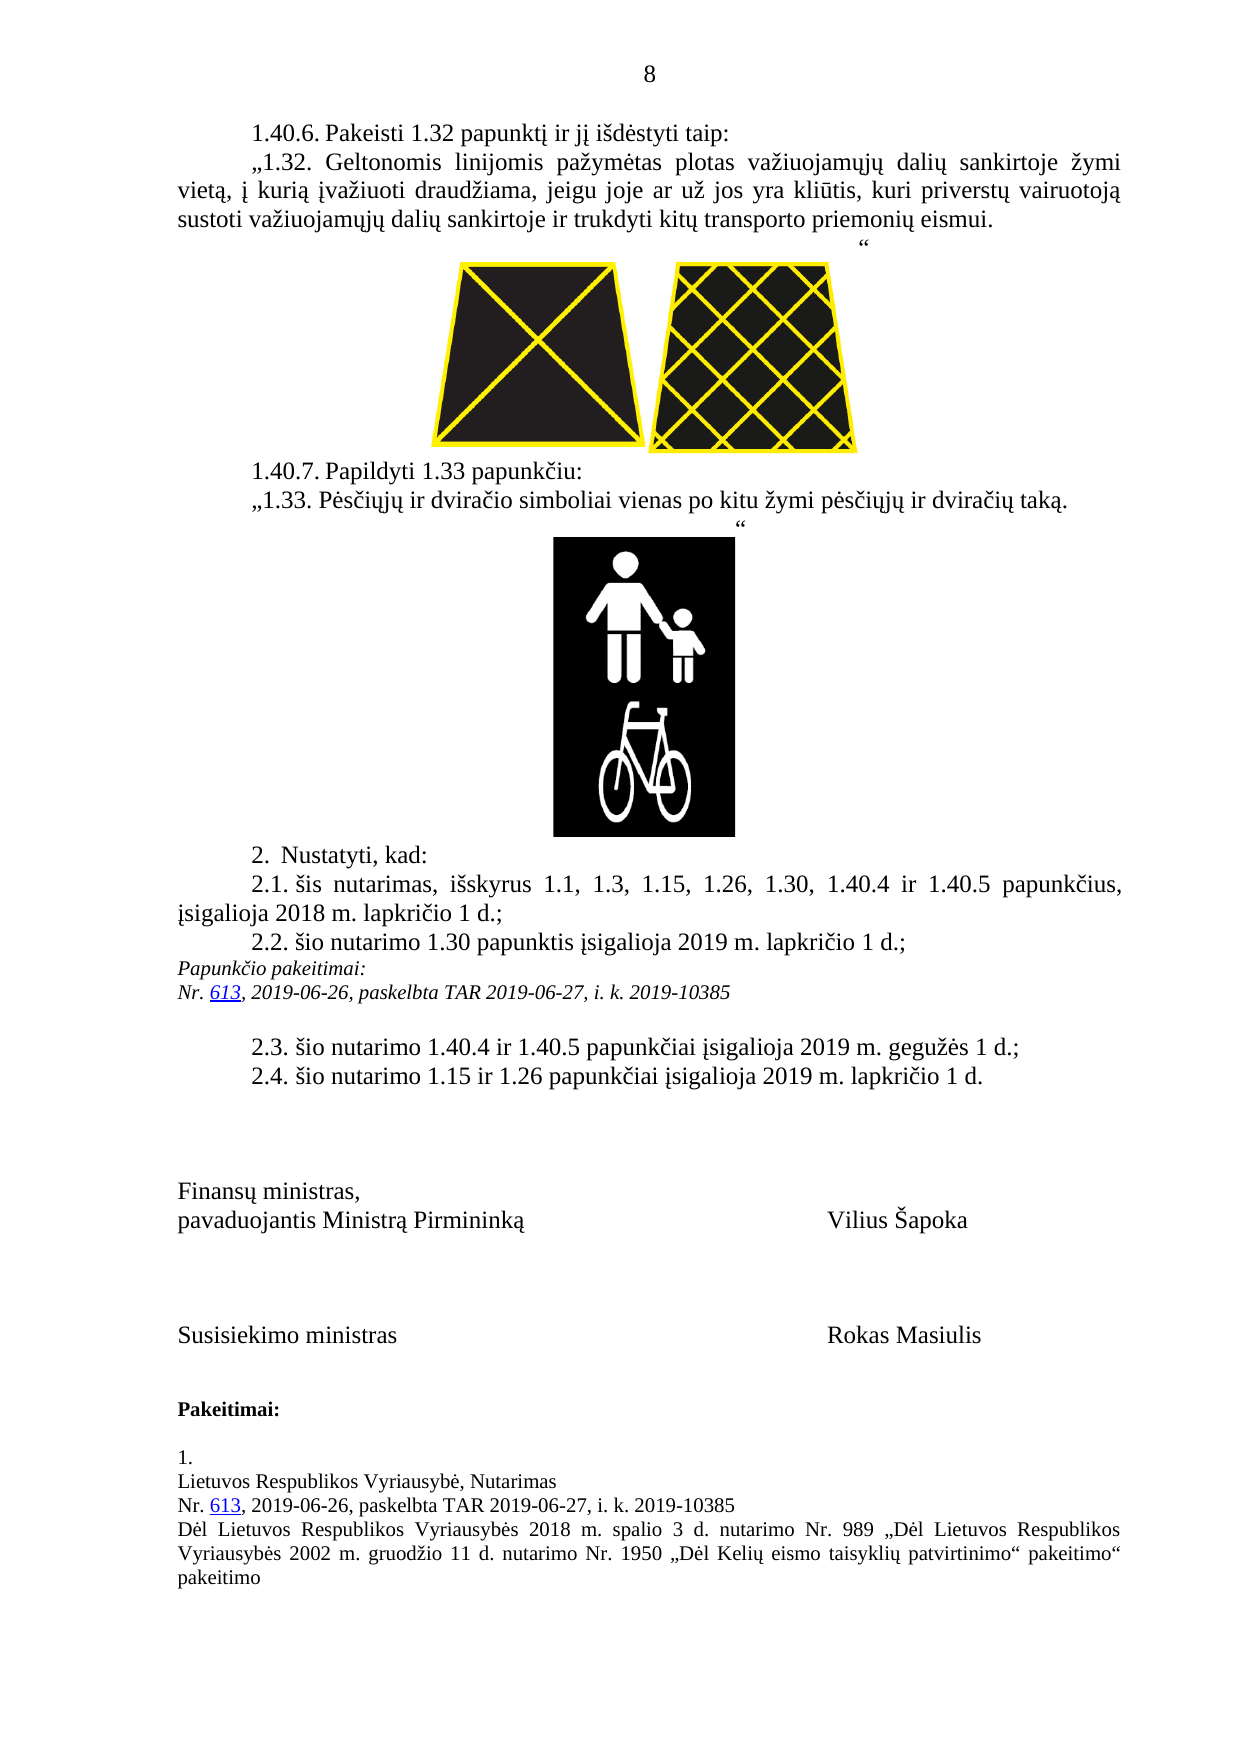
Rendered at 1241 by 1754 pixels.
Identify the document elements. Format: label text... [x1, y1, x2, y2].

text “ [177, 233, 1122, 456]
text Susisiekimo ministras Rokas Masiulis [177, 1320, 1122, 1349]
text Finansų ministras, [177, 1176, 1122, 1205]
text 2.1. šis nutarimas, išskyrus 1.1, 1.3, 1.15, 1.26, 1.30, 1.40.4 ir 1.40.5 papunkčius, įsigalioja 2018 m. lapkričio 1 d.; [177, 869, 1122, 927]
text 2.3. šio nutarimo 1.40.4 ir 1.40.5 papunkčiai įsigalioja 2019 m. gegužės 1 d.; [177, 1032, 1122, 1061]
text Papunkčio pakeitimai: [177, 956, 1122, 980]
text „1.32. Geltonomis linijomis pažymėtas plotas važiuojamųjų dalių sankirtoje žymi vietą, į kurią įvažiuoti draudžiama, jeigu joje ar už jos yra kliūtis, kuri priverstų vairuotoją sustoti važiuojamųjų dalių sankirtoje ir trukdyti kitų transporto priemonių eismui. [177, 147, 1122, 233]
text “ [177, 514, 1122, 836]
text Nr. 613, 2019-06-26, paskelbta TAR 2019-06-27, i. k. 2019-10385 [177, 980, 1122, 1004]
text 2.4. šio nutarimo 1.15 ir 1.26 papunkčiai įsigalioja 2019 m. lapkričio 1 d. [177, 1061, 1122, 1090]
text 1. [177, 1445, 1122, 1469]
text Dėl Lietuvos Respublikos Vyriausybės 2018 m. spalio 3 d. nutarimo Nr. 989 „Dėl Lietuvos Respublikos Vyriausybės 2002 m. gruodžio 11 d. nutarimo Nr. 1950 „Dėl Kelių eismo taisyklių patvirtinimo“ pakeitimo“ pakeitimo [177, 1517, 1122, 1589]
text 2. Nustatyti, kad: [177, 841, 1122, 869]
text Nr. 613, 2019-06-26, paskelbta TAR 2019-06-27, i. k. 2019-10385 [177, 1493, 1122, 1517]
text Lietuvos Respublikos Vyriausybė, Nutarimas [177, 1469, 1122, 1493]
text pavaduojantis Ministrą Pirmininką Vilius Šapoka [177, 1205, 1122, 1234]
text 2.2. šio nutarimo 1.30 papunktis įsigalioja 2019 m. lapkričio 1 d.; [177, 927, 1122, 956]
text 1.40.6. Pakeisti 1.32 papunktį ir jį išdėstyti taip: [177, 118, 1122, 147]
text 1.40.7. Papildyti 1.33 papunkčiu: [177, 456, 1122, 485]
text Pakeitimai: [177, 1397, 1122, 1421]
text „1.33. Pėsčiųjų ir dviračio simboliai vienas po kitu žymi pėsčiųjų ir dviračių taką. [177, 485, 1122, 514]
